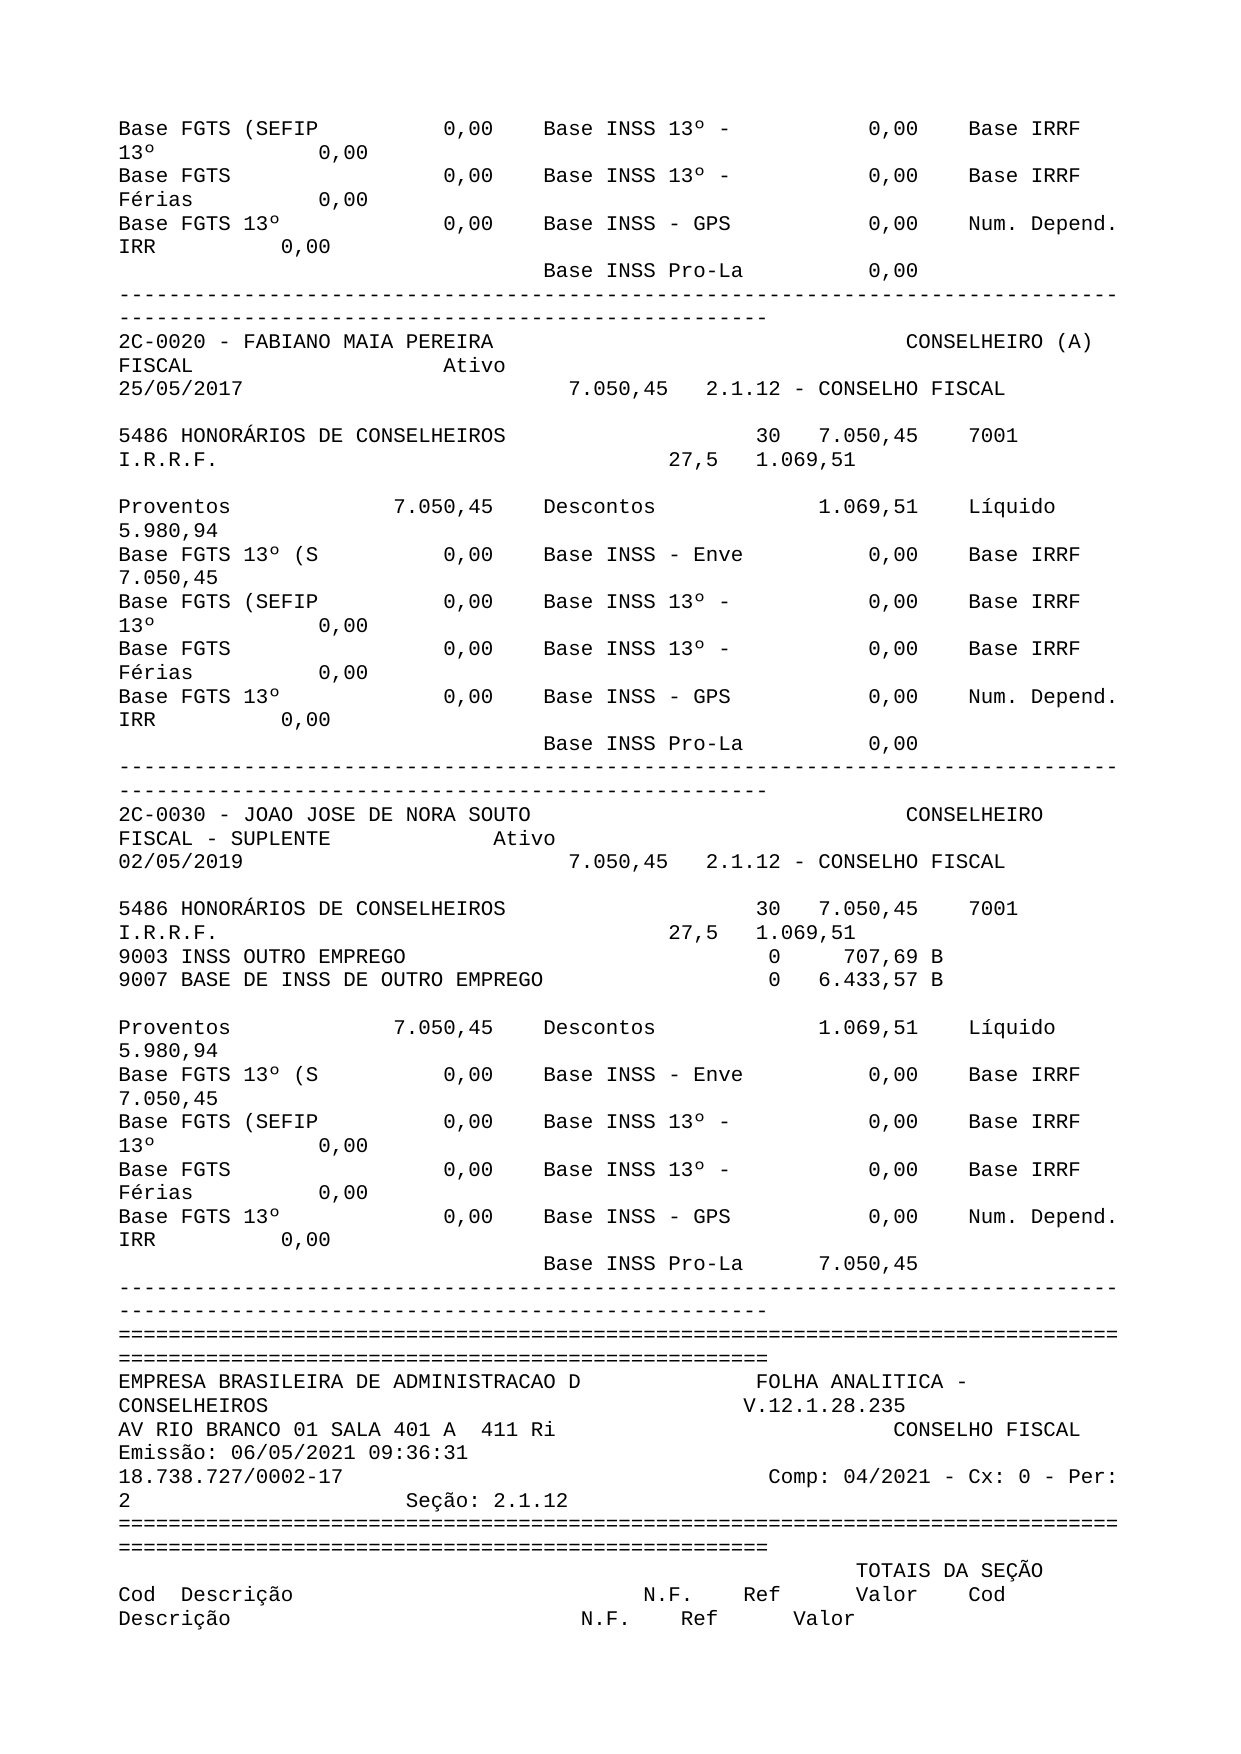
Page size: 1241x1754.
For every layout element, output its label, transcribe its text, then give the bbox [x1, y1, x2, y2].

text Base FGTS (SEFIP 0,00 Base INSS 13º - 0,00 Base IRRF 13º 0,00 [118, 591, 1122, 638]
text Base FGTS (SEFIP 0,00 Base INSS 13º - 0,00 Base IRRF 13º 0,00 [118, 118, 1122, 165]
text AV RIO BRANCO 01 SALA 401 A 411 Ri CONSELHO FISCAL Emissão: 06/05/2021 09:36:31 [118, 1419, 1122, 1466]
text Base FGTS (SEFIP 0,00 Base INSS 13º - 0,00 Base IRRF 13º 0,00 [118, 1111, 1122, 1158]
text 02/05/2019 7.050,45 2.1.12 - CONSELHO FISCAL [118, 851, 1122, 875]
text Cod Descrição N.F. Ref Valor Cod Descrição N.F. Ref Valor [118, 1584, 1122, 1631]
text Base FGTS 0,00 Base INSS 13º - 0,00 Base IRRF Férias 0,00 [118, 1158, 1122, 1206]
text Base FGTS 13º (S 0,00 Base INSS - Enve 0,00 Base IRRF 7.050,45 [118, 544, 1122, 591]
text TOTAIS DA SEÇÃO [118, 1561, 1122, 1584]
text ------------------------------------------------------------------------------------------------------------------------------------ [118, 284, 1122, 331]
text ------------------------------------------------------------------------------------------------------------------------------------ [118, 757, 1122, 804]
text ==================================================================================================================================== [118, 1513, 1122, 1561]
text EMPRESA BRASILEIRA DE ADMINISTRACAO D FOLHA ANALITICA - CONSELHEIROS V.12.1.28.235 [118, 1371, 1122, 1419]
text 9003 INSS OUTRO EMPREGO 0 707,69 B [118, 946, 1122, 969]
text Base FGTS 13º 0,00 Base INSS - GPS 0,00 Num. Depend. IRR 0,00 [118, 686, 1122, 733]
text 25/05/2017 7.050,45 2.1.12 - CONSELHO FISCAL [118, 378, 1122, 402]
text 5486 HONORÁRIOS DE CONSELHEIROS 30 7.050,45 7001 I.R.R.F. 27,5 1.069,51 [118, 898, 1122, 946]
text 18.738.727/0002-17 Comp: 04/2021 - Cx: 0 - Per: 2 Seção: 2.1.12 [118, 1466, 1122, 1513]
text Base FGTS 0,00 Base INSS 13º - 0,00 Base IRRF Férias 0,00 [118, 165, 1122, 213]
text Base INSS Pro-La 0,00 [118, 260, 1122, 284]
text Base FGTS 0,00 Base INSS 13º - 0,00 Base IRRF Férias 0,00 [118, 638, 1122, 686]
text 2C-0030 - JOAO JOSE DE NORA SOUTO CONSELHEIRO FISCAL - SUPLENTE Ativo [118, 804, 1122, 851]
text Base INSS Pro-La 0,00 [118, 733, 1122, 757]
text Base FGTS 13º 0,00 Base INSS - GPS 0,00 Num. Depend. IRR 0,00 [118, 1206, 1122, 1253]
text 9007 BASE DE INSS DE OUTRO EMPREGO 0 6.433,57 B [118, 969, 1122, 993]
text Proventos 7.050,45 Descontos 1.069,51 Líquido 5.980,94 [118, 1017, 1122, 1064]
text Base FGTS 13º (S 0,00 Base INSS - Enve 0,00 Base IRRF 7.050,45 [118, 1064, 1122, 1111]
text 2C-0020 - FABIANO MAIA PEREIRA CONSELHEIRO (A) FISCAL Ativo [118, 331, 1122, 378]
text Base FGTS 13º 0,00 Base INSS - GPS 0,00 Num. Depend. IRR 0,00 [118, 213, 1122, 260]
text ------------------------------------------------------------------------------------------------------------------------------------ [118, 1277, 1122, 1324]
text Base INSS Pro-La 7.050,45 [118, 1253, 1122, 1277]
text 5486 HONORÁRIOS DE CONSELHEIROS 30 7.050,45 7001 I.R.R.F. 27,5 1.069,51 [118, 426, 1122, 473]
text Proventos 7.050,45 Descontos 1.069,51 Líquido 5.980,94 [118, 496, 1122, 544]
text ==================================================================================================================================== [118, 1324, 1122, 1371]
